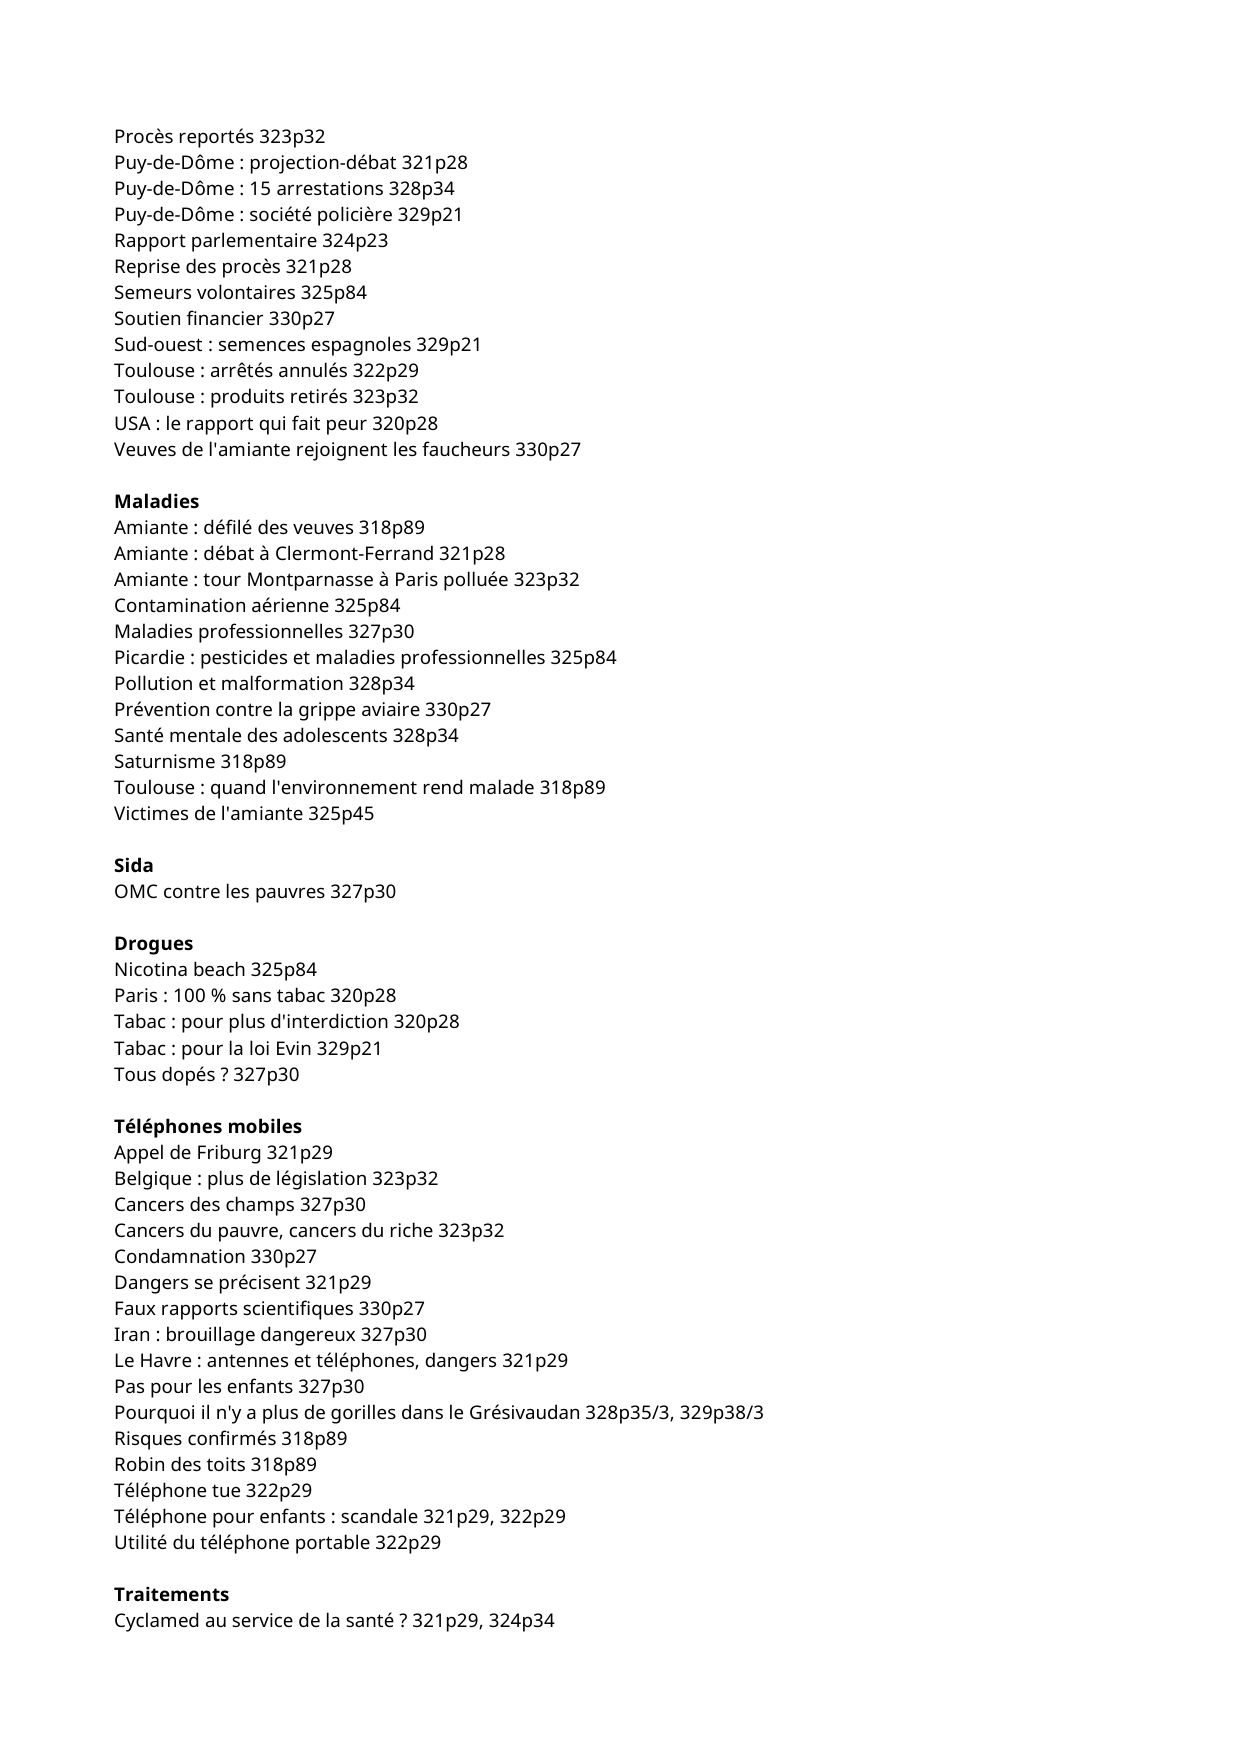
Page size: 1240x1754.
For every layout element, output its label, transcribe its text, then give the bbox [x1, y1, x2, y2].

text Tabac : pour plus d'interdiction 320p28 [114, 1008, 1126, 1034]
text Nicotina beach 325p84 [114, 956, 1126, 982]
text Picardie : pesticides et maladies professionnelles 325p84 [114, 644, 1126, 670]
text Drogues [114, 930, 1126, 956]
text Prévention contre la grippe aviaire 330p27 [114, 696, 1126, 722]
text Toulouse : produits retirés 323p32 [114, 383, 1126, 409]
text Amiante : défilé des veuves 318p89 [114, 513, 1126, 539]
text Puy-de-Dôme : société policière 329p21 [114, 201, 1126, 227]
text Contamination aérienne 325p84 [114, 592, 1126, 618]
text Procès reportés 323p32 [114, 123, 1126, 149]
text Le Havre : antennes et téléphones, dangers 321p29 [114, 1347, 1126, 1373]
text Condamnation 330p27 [114, 1243, 1126, 1269]
text Belgique : plus de législation 323p32 [114, 1164, 1126, 1191]
text Rapport parlementaire 324p23 [114, 227, 1126, 253]
text USA : le rapport qui fait peur 320p28 [114, 409, 1126, 435]
text Faux rapports scientifiques 330p27 [114, 1295, 1126, 1321]
text Cancers du pauvre, cancers du riche 323p32 [114, 1217, 1126, 1243]
text Reprise des procès 321p28 [114, 253, 1126, 279]
text Téléphones mobiles [114, 1112, 1126, 1138]
text Pollution et malformation 328p34 [114, 670, 1126, 696]
text Tabac : pour la loi Evin 329p21 [114, 1034, 1126, 1060]
text Santé mentale des adolescents 328p34 [114, 722, 1126, 748]
text OMC contre les pauvres 327p30 [114, 878, 1126, 904]
text Saturnisme 318p89 [114, 748, 1126, 774]
text Cyclamed au service de la santé ? 321p29, 324p34 [114, 1607, 1126, 1633]
text Cancers des champs 327p30 [114, 1191, 1126, 1217]
text Traitements [114, 1581, 1126, 1607]
text Risques confirmés 318p89 [114, 1425, 1126, 1451]
text Maladies professionnelles 327p30 [114, 618, 1126, 644]
text Téléphone pour enfants : scandale 321p29, 322p29 [114, 1503, 1126, 1529]
text Iran : brouillage dangereux 327p30 [114, 1321, 1126, 1347]
text Toulouse : quand l'environnement rend malade 318p89 [114, 774, 1126, 800]
text Amiante : tour Montparnasse à Paris polluée 323p32 [114, 566, 1126, 592]
text Maladies [114, 487, 1126, 513]
text Victimes de l'amiante 325p45 [114, 800, 1126, 826]
text Amiante : débat à Clermont-Ferrand 321p28 [114, 539, 1126, 566]
text Semeurs volontaires 325p84 [114, 279, 1126, 305]
text Soutien financier 330p27 [114, 305, 1126, 331]
text Puy-de-Dôme : 15 arrestations 328p34 [114, 175, 1126, 201]
text Utilité du téléphone portable 322p29 [114, 1529, 1126, 1555]
text Pourquoi il n'y a plus de gorilles dans le Grésivaudan 328p35/3, 329p38/3 [114, 1399, 1126, 1425]
text Paris : 100 % sans tabac 320p28 [114, 982, 1126, 1008]
text Puy-de-Dôme : projection-débat 321p28 [114, 149, 1126, 175]
text Appel de Friburg 321p29 [114, 1138, 1126, 1164]
text Pas pour les enfants 327p30 [114, 1373, 1126, 1399]
text Sud-ouest : semences espagnoles 329p21 [114, 331, 1126, 357]
text Toulouse : arrêtés annulés 322p29 [114, 357, 1126, 383]
text Veuves de l'amiante rejoignent les faucheurs 330p27 [114, 435, 1126, 461]
text Tous dopés ? 327p30 [114, 1060, 1126, 1086]
text Sida [114, 852, 1126, 878]
text Robin des toits 318p89 [114, 1451, 1126, 1477]
text Dangers se précisent 321p29 [114, 1269, 1126, 1295]
text Téléphone tue 322p29 [114, 1477, 1126, 1503]
